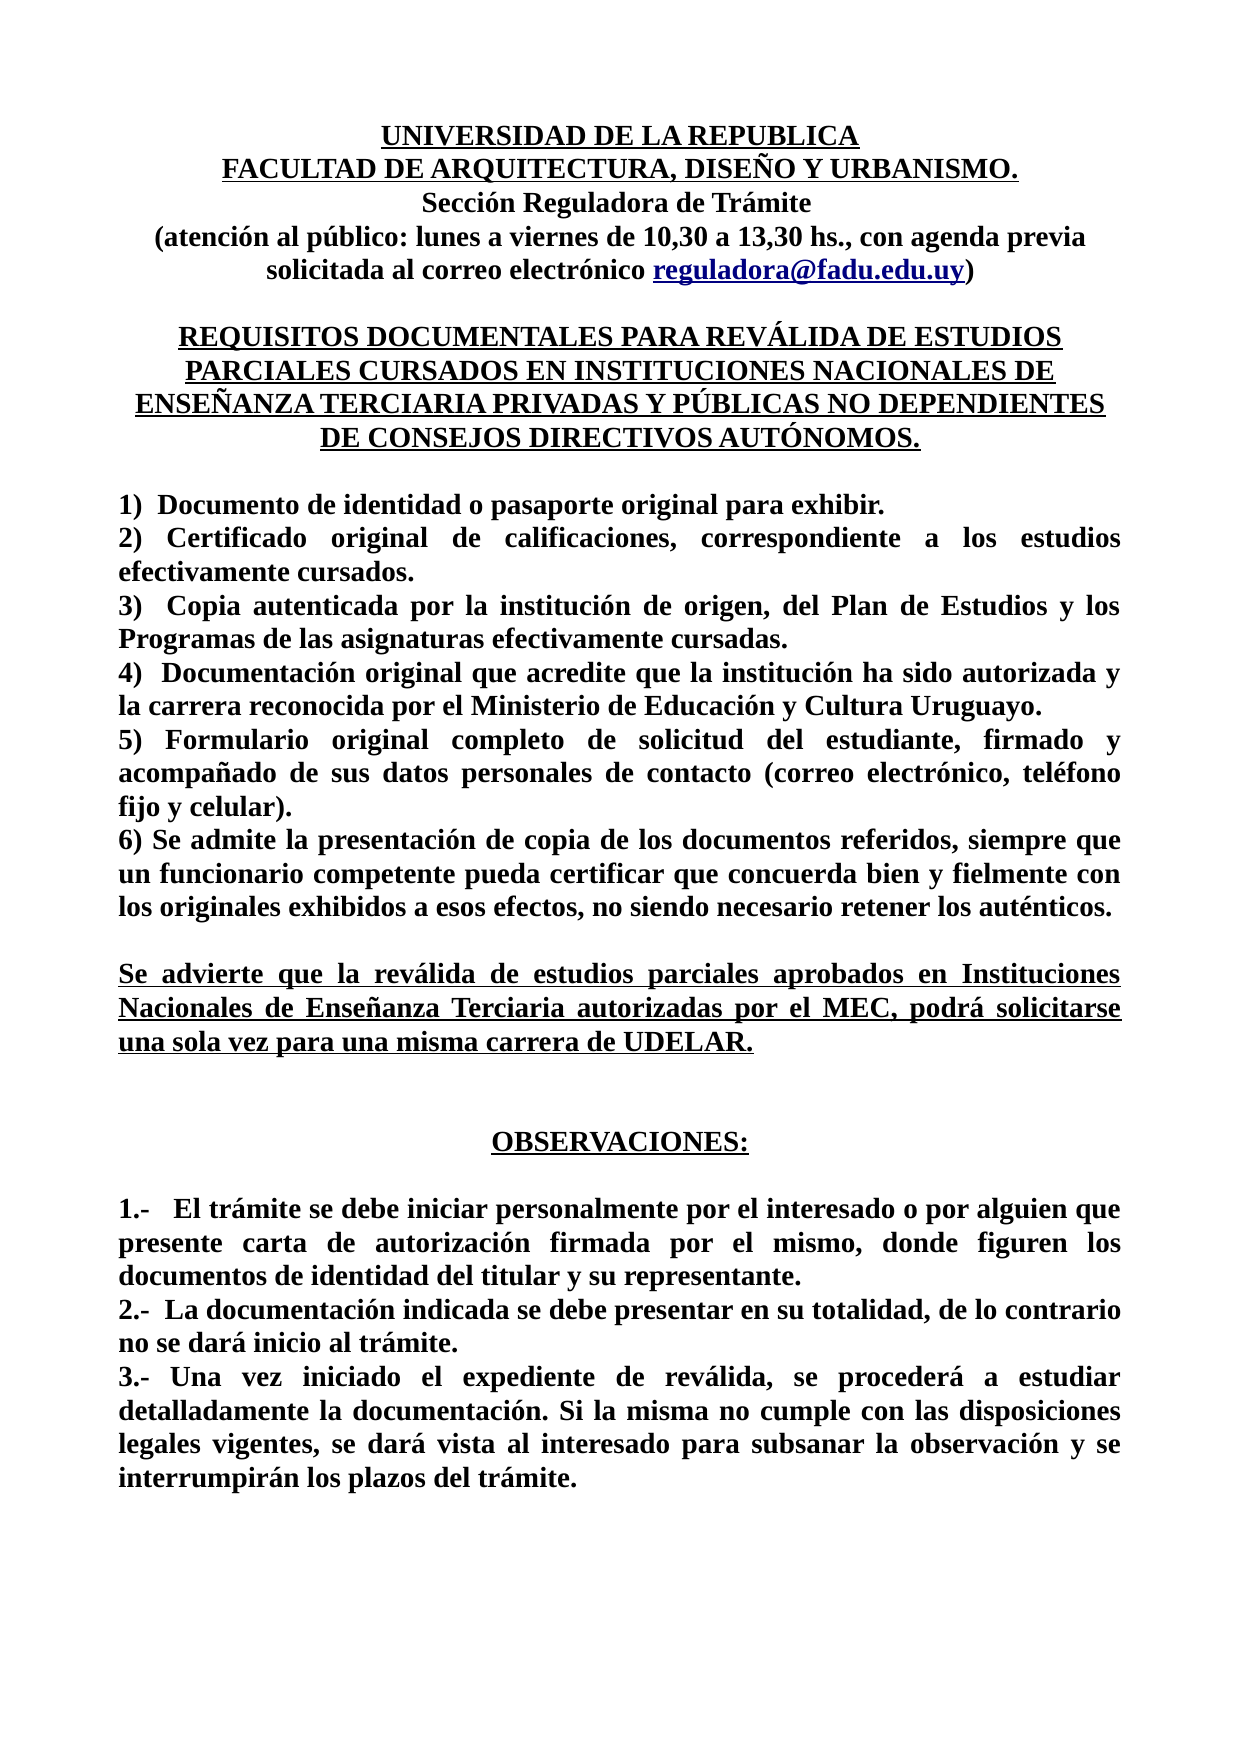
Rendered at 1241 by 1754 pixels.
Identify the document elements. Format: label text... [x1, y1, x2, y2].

text 3) Copia autenticada por la institución de origen, del Plan de Estudios y los Programas de las asignaturas efectivamente cursadas. [118, 588, 1122, 655]
text Sección Reguladora de Trámite [118, 185, 1122, 219]
text 5) Formulario original completo de solicitud del estudiante, firmado y acompañado de sus datos personales de contacto (correo electrónico, teléfono fijo y celular). [118, 722, 1122, 822]
text OBSERVACIONES: [118, 1124, 1122, 1158]
text REQUISITOS DOCUMENTALES PARA REVÁLIDA DE ESTUDIOS PARCIALES CURSADOS EN INSTITUCIONES NACIONALES DE ENSEÑANZA TERCIARIA PRIVADAS Y PÚBLICAS NO DEPENDIENTES DE CONSEJOS DIRECTIVOS AUTÓNOMOS. [118, 319, 1122, 453]
text (atención al público: lunes a viernes de 10,30 a 13,30 hs., con agenda previa solicitada al correo electrónico reguladora@fadu.edu.uy) [118, 219, 1122, 286]
text 4) Documentación original que acredite que la institución ha sido autorizada y la carrera reconocida por el Ministerio de Educación y Cultura Uruguayo. [118, 655, 1122, 722]
text una sola vez para una misma carrera de UDELAR. [118, 1021, 1122, 1057]
text 2) Certificado original de calificaciones, correspondiente a los estudios efectivamente cursados. [118, 521, 1122, 588]
text UNIVERSIDAD DE LA REPUBLICA [118, 118, 1122, 152]
text 3.- Una vez iniciado el expediente de reválida, se procederá a estudiar detalladamente la documentación. Si la misma no cumple con las disposiciones legales vigentes, se dará vista al interesado para subsanar la observación y se interrumpirán los plazos del trámite. [118, 1359, 1122, 1493]
text 2.- La documentación indicada se debe presentar en su totalidad, de lo contrario no se dará inicio al trámite. [118, 1292, 1122, 1359]
text FACULTAD DE ARQUITECTURA, DISEÑO Y URBANISMO. [118, 152, 1122, 185]
text 1) Documento de identidad o pasaporte original para exhibir. [118, 487, 1122, 521]
text 1.- El trámite se debe iniciar personalmente por el interesado o por alguien que presente carta de autorización firmada por el mismo, donde figuren los documentos de identidad del titular y su representante. [118, 1191, 1122, 1292]
text Se advierte que la reválida de estudios parciales aprobados en Instituciones Nacionales de Enseñanza Terciaria autorizadas por el MEC, podrá solicitarse [118, 957, 1122, 1019]
text 6) Se admite la presentación de copia de los documentos referidos, siempre que un funcionario competente pueda certificar que concuerda bien y fielmente con los originales exhibidos a esos efectos, no siendo necesario retener los auténticos. [118, 822, 1122, 923]
